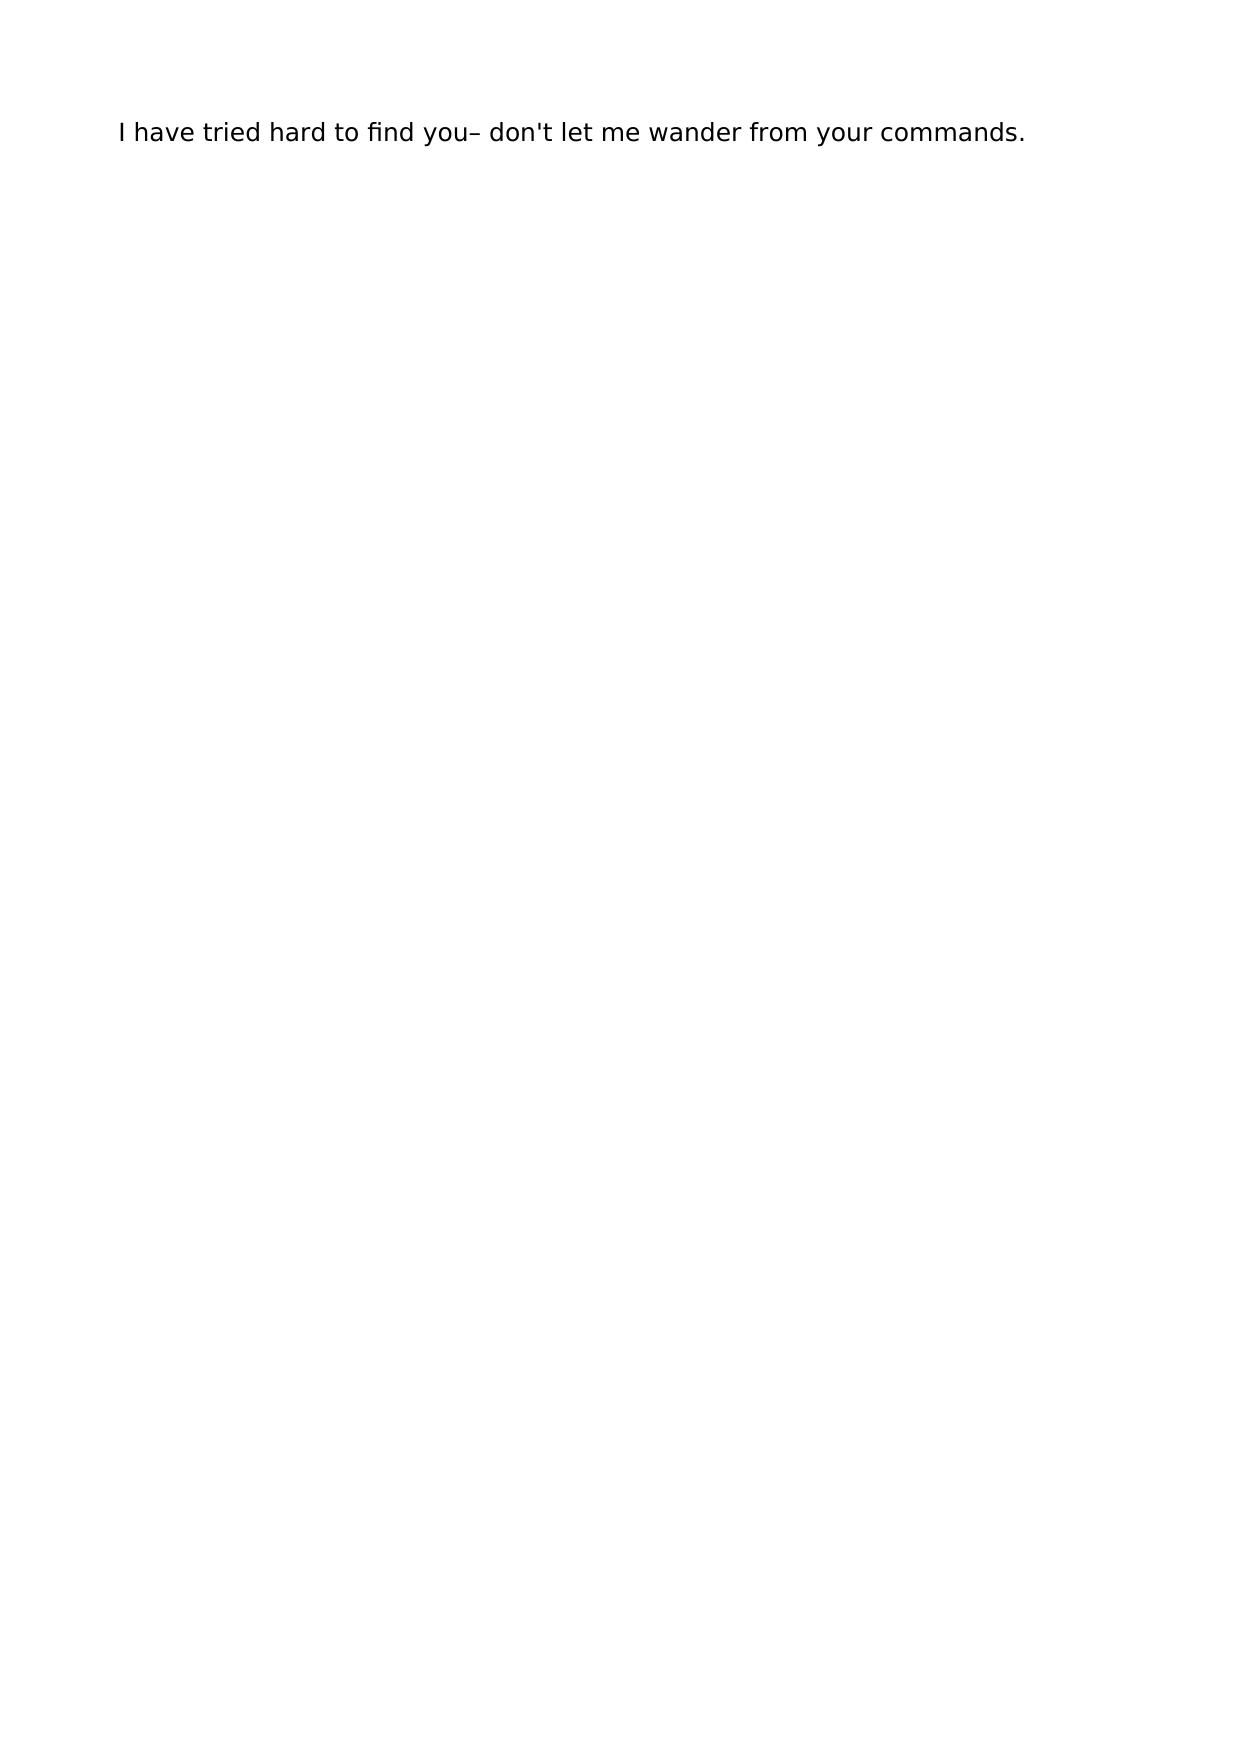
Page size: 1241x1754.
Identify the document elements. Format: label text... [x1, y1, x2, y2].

text I have tried hard to find you– don't let me wander from your commands. [118, 118, 1122, 147]
